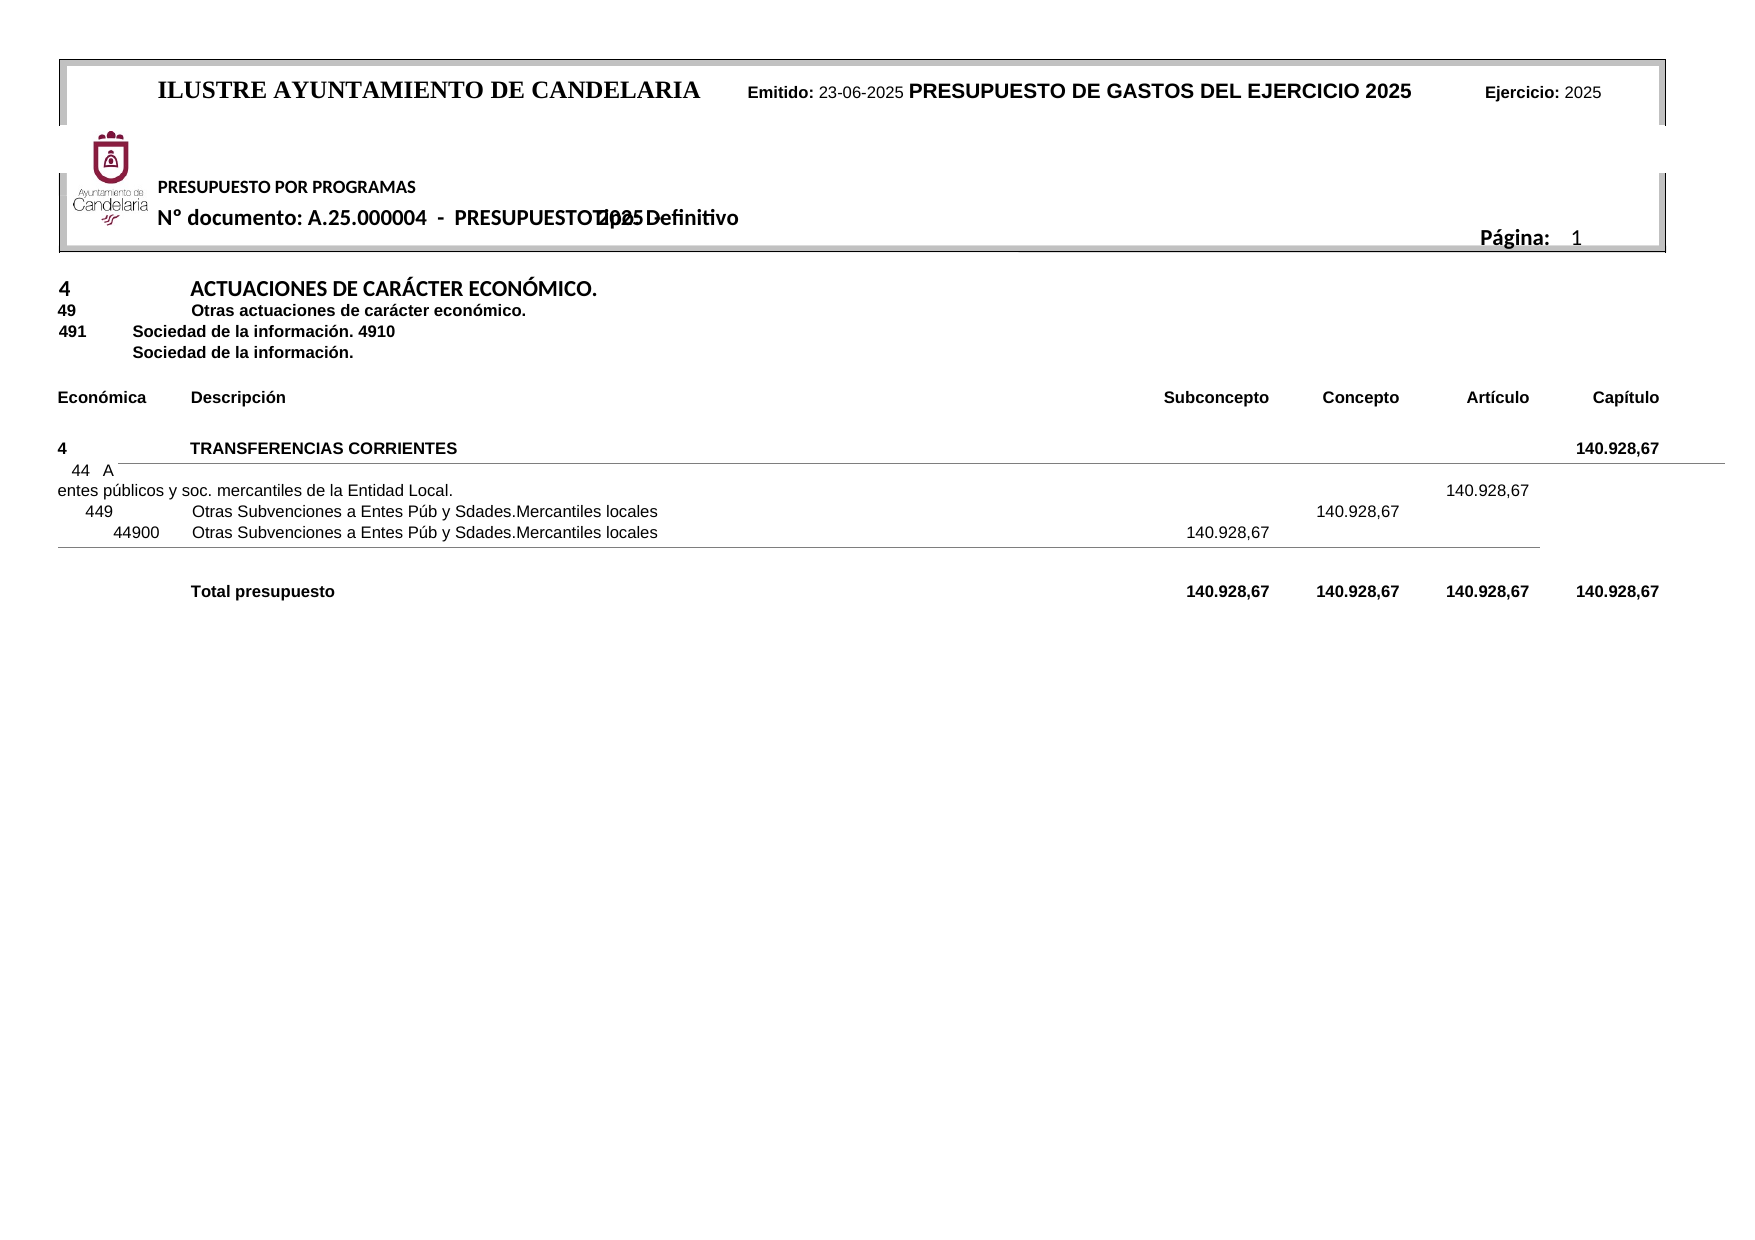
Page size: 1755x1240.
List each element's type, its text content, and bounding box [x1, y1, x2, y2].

text Económica Descripción Subconcepto Concepto Artículo Capítulo [57, 388, 1659, 407]
text 44 A entes públicos y soc. mercantiles de la Entidad Local. 140.928,67 [57, 461, 1659, 500]
text 449 Otras Subvenciones a Entes Púb y Sdades.Mercantiles locales 140.928,67 [57, 502, 1659, 521]
text 49 Otras actuaciones de carácter económico. [57, 300, 1659, 319]
text 491 Sociedad de la información. 4910 Sociedad de la información. [58, 322, 450, 362]
text Total presupuesto 140.928,67 140.928,67 140.928,67 140.928,67 [59, 576, 1661, 604]
text 4 TRANSFERENCIAS CORRIENTES 140.928,67 [57, 439, 1659, 458]
text 44900 Otras Subvenciones a Entes Púb y Sdades.Mercantiles locales 140.928,67 [57, 522, 1659, 542]
